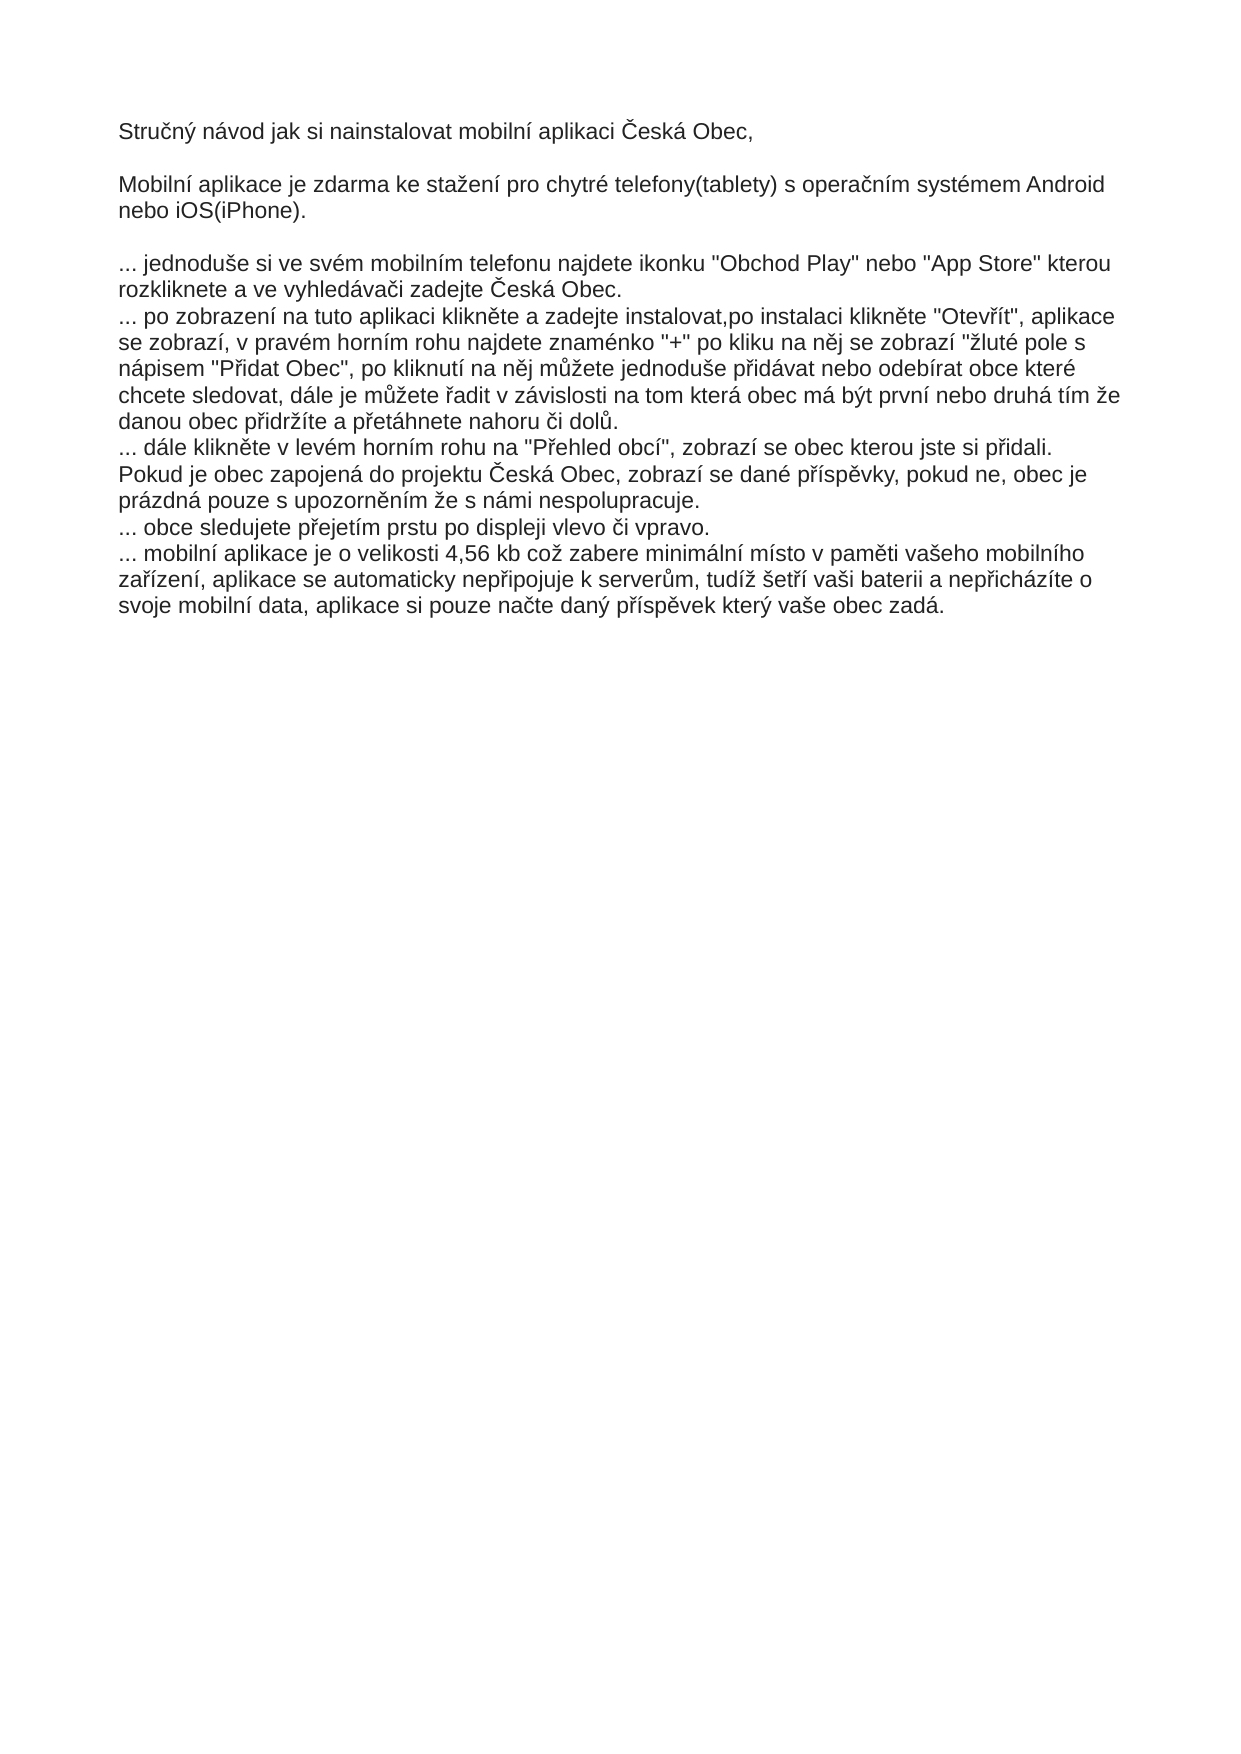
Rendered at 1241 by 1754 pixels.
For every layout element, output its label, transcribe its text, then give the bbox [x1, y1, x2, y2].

text ... po zobrazení na tuto aplikaci klikněte a zadejte instalovat,po instalaci klikněte "Otevřít", aplikace se zobrazí, v pravém horním rohu najdete znaménko "+" po kliku na něj se zobrazí "žluté pole s nápisem "Přidat Obec", po kliknutí na něj můžete jednoduše přidávat nebo odebírat obce které chcete sledovat, dále je můžete řadit v závislosti na tom která obec má být první nebo druhá tím že danou obec přidržíte a přetáhnete nahoru či dolů. [118, 303, 1122, 434]
text ... dále klikněte v levém horním rohu na "Přehled obcí", zobrazí se obec kterou jste si přidali. Pokud je obec zapojená do projektu Česká Obec, zobrazí se dané příspěvky, pokud ne, obec je prázdná pouze s upozorněním že s námi nespolupracuje. [118, 434, 1122, 513]
text Mobilní aplikace je zdarma ke stažení pro chytré telefony(tablety) s operačním systémem Android nebo iOS(iPhone). [118, 171, 1122, 223]
text ... mobilní aplikace je o velikosti 4,56 kb což zabere minimální místo v paměti vašeho mobilního zařízení, aplikace se automaticky nepřipojuje k serverům, tudíž šetří vaši baterii a nepřicházíte o svoje mobilní data, aplikace si pouze načte daný příspěvek který vaše obec zadá. [118, 540, 1122, 619]
text ... jednoduše si ve svém mobilním telefonu najdete ikonku "Obchod Play" nebo "App Store" kterou rozkliknete a ve vyhledávači zadejte Česká Obec. [118, 250, 1122, 303]
text ... obce sledujete přejetím prstu po displeji vlevo či vpravo. [118, 513, 1122, 540]
text Stručný návod jak si nainstalovat mobilní aplikaci Česká Obec, [118, 118, 1122, 144]
